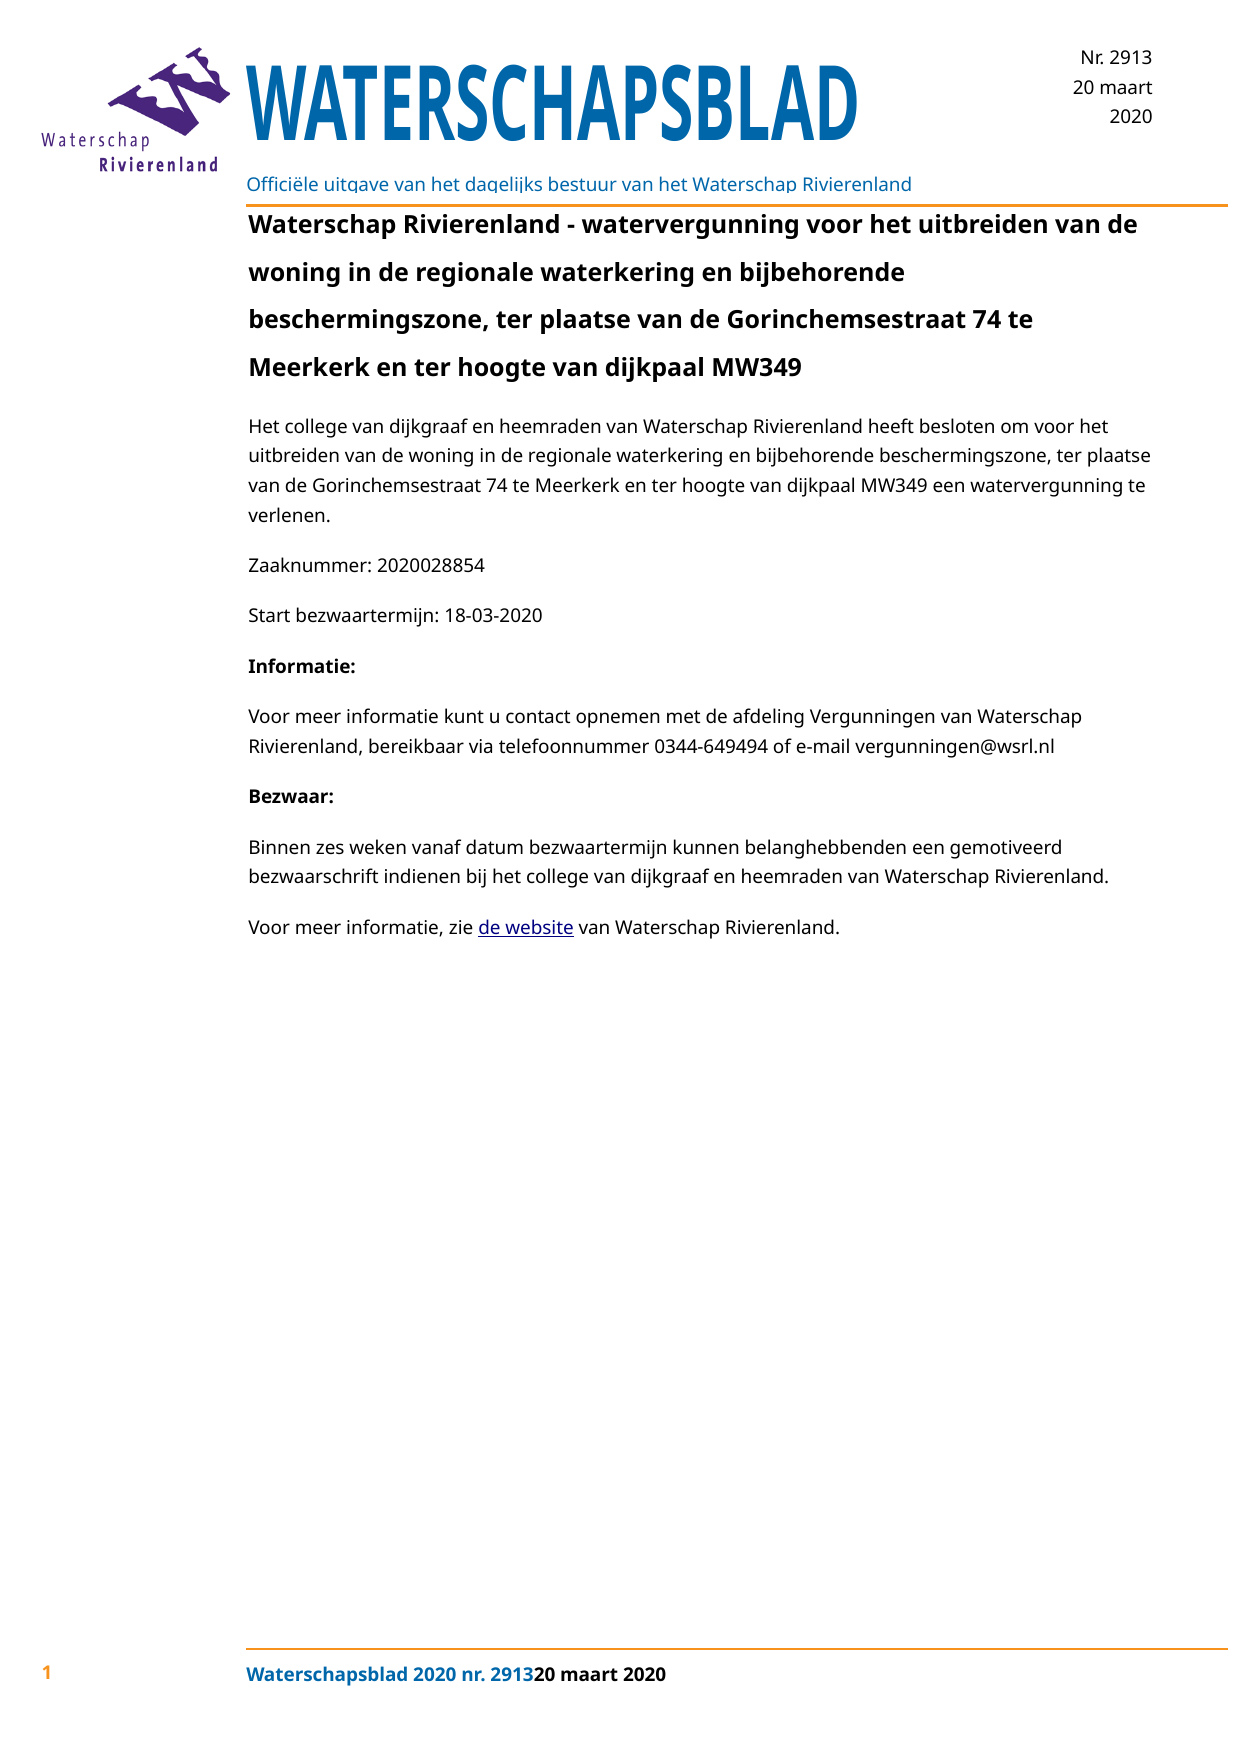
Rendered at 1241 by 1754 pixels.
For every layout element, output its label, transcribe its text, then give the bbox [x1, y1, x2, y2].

text Binnen zes weken vanaf datum bezwaartermijn kunnen belanghebbenden een gemotiveerd bezwaarschrift indienen bij het college van dijkgraaf en heemraden van Waterschap Rivierenland. [248, 834, 1152, 889]
text Start bezwaartermijn: 18-03-2020 [248, 603, 1152, 628]
text Waterschap Rivierenland - watervergunning voor het uitbreiden van de woning in de regionale waterkering en bijbehorende beschermingszone, ter plaatse van de Gorinchemsestraat 74 te Meerkerk en ter hoogte van dijkpaal MW349 [248, 207, 1152, 384]
text Het college van dijkgraaf en heemraden van Waterschap Rivierenland heeft besloten om voor het uitbreiden van de woning in de regionale waterkering en bijbehorende beschermingszone, ter plaatse van de Gorinchemsestraat 74 te Meerkerk en ter hoogte van dijkpaal MW349 een watervergunning te verlenen. [248, 413, 1152, 528]
text Bezwaar: [248, 783, 1152, 809]
text Voor meer informatie kunt u contact opnemen met de afdeling Vergunningen van Waterschap Rivierenland, bereikbaar via telefoonnummer 0344-649494 of e-mail vergunningen@wsrl.nl [248, 703, 1152, 759]
text Informatie: [248, 653, 1152, 679]
text Voor meer informatie, zie de website van Waterschap Rivierenland. [248, 914, 1152, 940]
picture [41, 47, 231, 172]
text Zaaknummer: 2020028854 [248, 552, 1152, 578]
